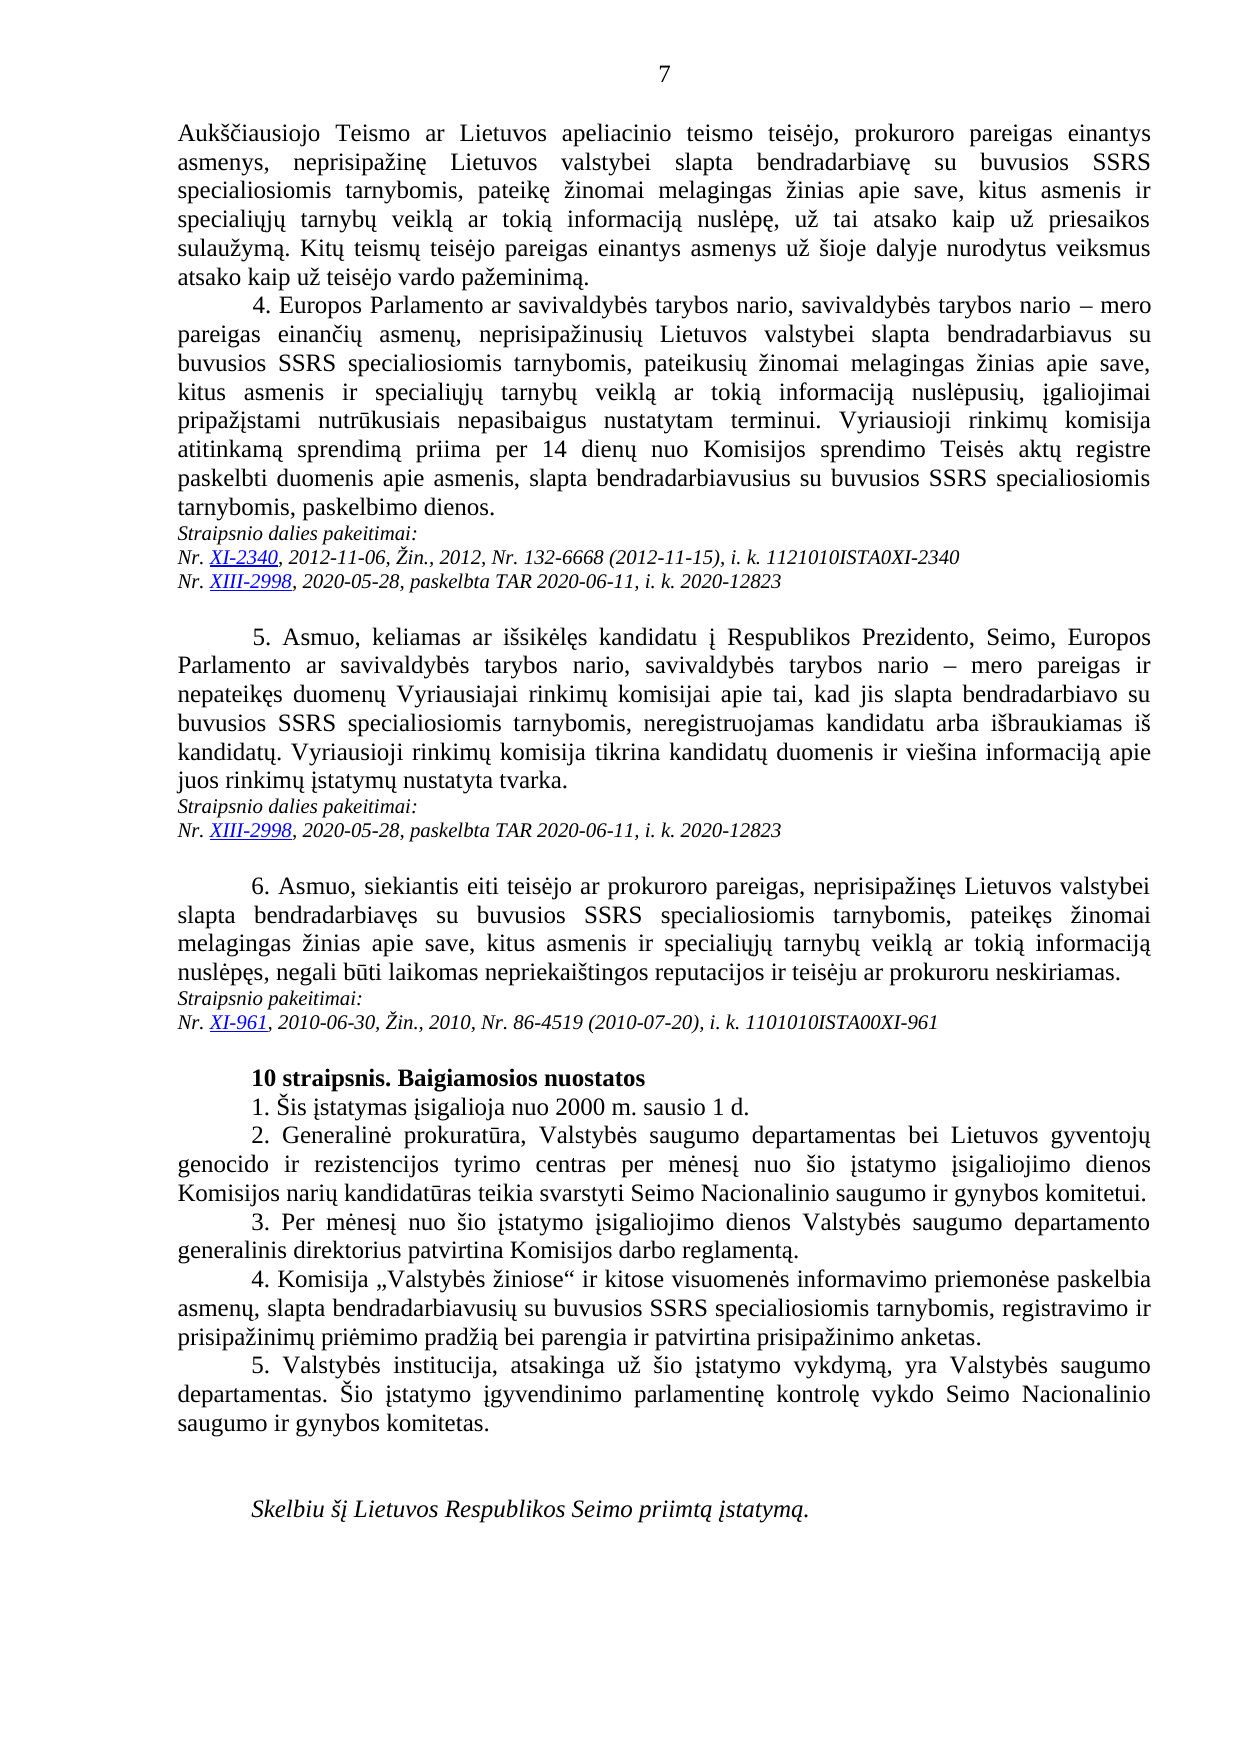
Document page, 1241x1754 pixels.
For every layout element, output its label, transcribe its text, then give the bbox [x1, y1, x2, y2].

text Straipsnio dalies pakeitimai: [177, 794, 1152, 818]
text 5. Valstybės institucija, atsakinga už šio įstatymo vykdymą, yra Valstybės saugumo departamentas. Šio įstatymo įgyvendinimo parlamentinę kontrolę vykdo Seimo Nacionalinio saugumo ir gynybos komitetas. [177, 1350, 1152, 1437]
text 2. Generalinė prokuratūra, Valstybės saugumo departamentas bei Lietuvos gyventojų genocido ir rezistencijos tyrimo centras per mėnesį nuo šio įstatymo įsigaliojimo dienos Komisijos narių kandidatūras teikia svarstyti Seimo Nacionalinio saugumo ir gynybos komitetui. [177, 1120, 1152, 1207]
text 1. Šis įstatymas įsigalioja nuo 2000 m. sausio 1 d. [177, 1092, 1152, 1120]
text Nr. XIII-2998, 2020-05-28, paskelbta TAR 2020-06-11, i. k. 2020-12823 [177, 818, 1152, 842]
text Skelbiu šį Lietuvos Respublikos Seimo priimtą įstatymą. [177, 1494, 1152, 1523]
text 5. Asmuo, keliamas ar išsikėlęs kandidatu į Respublikos Prezidento, Seimo, Europos Parlamento ar savivaldybės tarybos nario, savivaldybės tarybos nario – mero pareigas ir nepateikęs duomenų Vyriausiajai rinkimų komisijai apie tai, kad jis slapta bendradarbiavo su buvusios SSRS specialiosiomis tarnybomis, neregistruojamas kandidatu arba išbraukiamas iš kandidatų. Vyriausioji rinkimų komisija tikrina kandidatų duomenis ir viešina informaciją apie juos rinkimų įstatymų nustatyta tvarka. [177, 622, 1152, 794]
text 10 straipsnis. Baigiamosios nuostatos [177, 1063, 1152, 1092]
text 4. Komisija „Valstybės žiniose“ ir kitose visuomenės informavimo priemonėse paskelbia asmenų, slapta bendradarbiavusių su buvusios SSRS specialiosiomis tarnybomis, registravimo ir prisipažinimų priėmimo pradžią bei parengia ir patvirtina prisipažinimo anketas. [177, 1264, 1152, 1350]
text Nr. XI-2340, 2012-11-06, Žin., 2012, Nr. 132-6668 (2012-11-15), i. k. 1121010ISTA0XI-2340 [177, 545, 1152, 569]
text Nr. XI-961, 2010-06-30, Žin., 2010, Nr. 86-4519 (2010-07-20), i. k. 1101010ISTA00XI-961 [177, 1010, 1152, 1034]
text 4. Europos Parlamento ar savivaldybės tarybos nario, savivaldybės tarybos nario – mero pareigas einančių asmenų, neprisipažinusių Lietuvos valstybei slapta bendradarbiavus su buvusios SSRS specialiosiomis tarnybomis, pateikusių žinomai melagingas žinias apie save, kitus asmenis ir specialiųjų tarnybų veiklą ar tokią informaciją nuslėpusių, įgaliojimai pripažįstami nutrūkusiais nepasibaigus nustatytam terminui. Vyriausioji rinkimų komisija atitinkamą sprendimą priima per 14 dienų nuo Komisijos sprendimo Teisės aktų registre paskelbti duomenis apie asmenis, slapta bendradarbiavusius su buvusios SSRS specialiosiomis tarnybomis, paskelbimo dienos. [177, 291, 1152, 521]
text Nr. XIII-2998, 2020-05-28, paskelbta TAR 2020-06-11, i. k. 2020-12823 [177, 569, 1152, 593]
text 3. Per mėnesį nuo šio įstatymo įsigaliojimo dienos Valstybės saugumo departamento generalinis direktorius patvirtina Komisijos darbo reglamentą. [177, 1207, 1152, 1264]
text Aukščiausiojo Teismo ar Lietuvos apeliacinio teismo teisėjo, prokuroro pareigas einantys asmenys, neprisipažinę Lietuvos valstybei slapta bendradarbiavę su buvusios SSRS specialiosiomis tarnybomis, pateikę žinomai melagingas žinias apie save, kitus asmenis ir specialiųjų tarnybų veiklą ar tokią informaciją nuslėpę, už tai atsako kaip už priesaikos sulaužymą. Kitų teismų teisėjo pareigas einantys asmenys už šioje dalyje nurodytus veiksmus atsako kaip už teisėjo vardo pažeminimą. [177, 118, 1152, 291]
text 6. Asmuo, siekiantis eiti teisėjo ar prokuroro pareigas, neprisipažinęs Lietuvos valstybei slapta bendradarbiavęs su buvusios SSRS specialiosiomis tarnybomis, pateikęs žinomai melagingas žinias apie save, kitus asmenis ir specialiųjų tarnybų veiklą ar tokią informaciją nuslėpęs, negali būti laikomas nepriekaištingos reputacijos ir teisėju ar prokuroru neskiriamas. [177, 871, 1152, 986]
text Straipsnio pakeitimai: [177, 986, 1152, 1010]
text Straipsnio dalies pakeitimai: [177, 521, 1152, 545]
